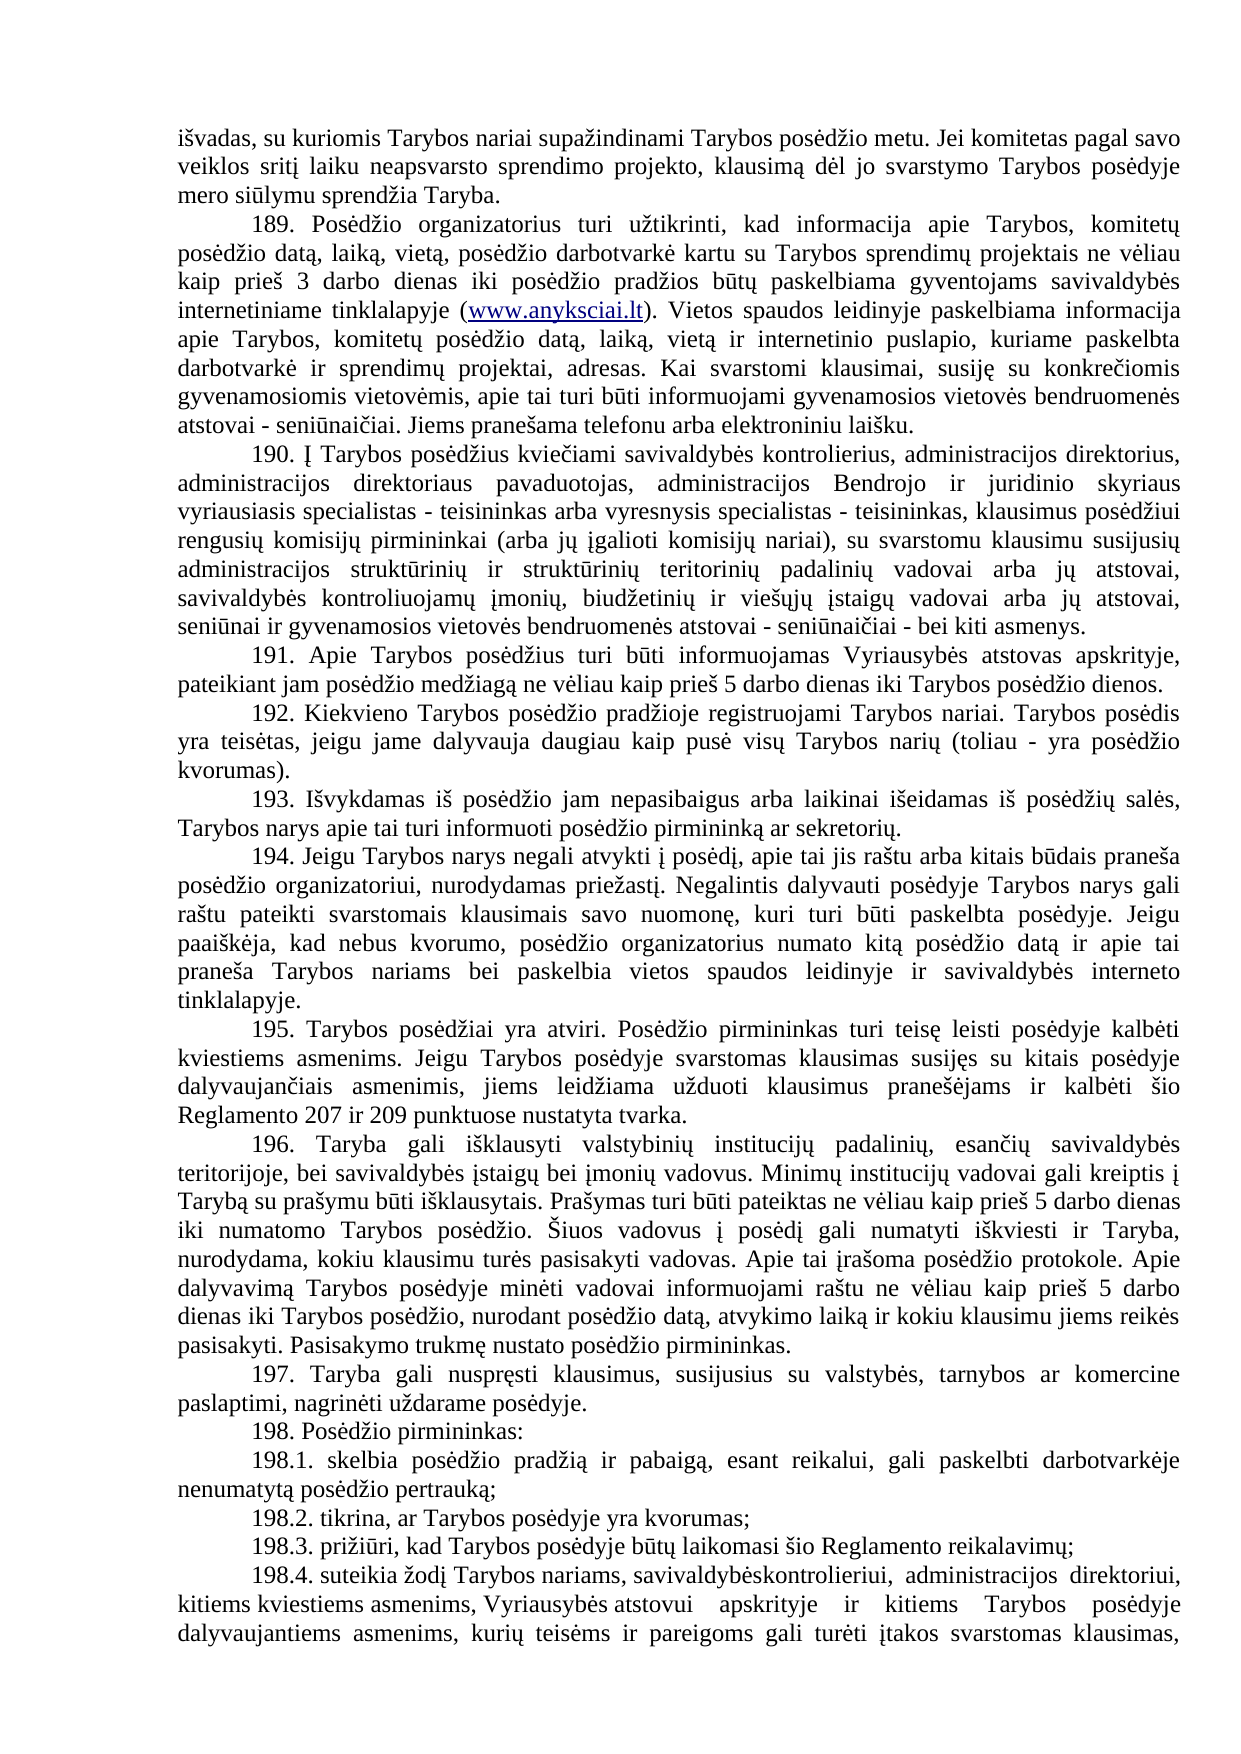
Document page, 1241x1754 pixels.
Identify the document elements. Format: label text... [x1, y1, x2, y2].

text 189. Posėdžio organizatorius turi užtikrinti, kad informacija apie Tarybos, komitetų posėdžio datą, laiką, vietą, posėdžio darbotvarkė kartu su Tarybos sprendimų projektais ne vėliau kaip prieš 3 darbo dienas iki posėdžio pradžios būtų paskelbiama gyventojams savivaldybės internetiniame tinklalapyje (www.anyksciai.lt). Vietos spaudos leidinyje paskelbiama informacija apie Tarybos, komitetų posėdžio datą, laiką, vietą ir internetinio puslapio, kuriame paskelbta darbotvarkė ir sprendimų projektai, adresas. Kai svarstomi klausimai, susiję su konkrečiomis gyvenamosiomis vietovėmis, apie tai turi būti informuojami gyvenamosios vietovės bendruomenės atstovai - seniūnaičiai. Jiems pranešama telefonu arba elektroniniu laišku. [177, 209, 1181, 439]
text 190. Į Tarybos posėdžius kviečiami savivaldybės kontrolierius, administracijos direktorius, administracijos direktoriaus pavaduotojas, administracijos Bendrojo ir juridinio skyriaus vyriausiasis specialistas - teisininkas arba vyresnysis specialistas - teisininkas, klausimus posėdžiui rengusių komisijų pirmininkai (arba jų įgalioti komisijų nariai), su svarstomu klausimu susijusių administracijos struktūrinių ir struktūrinių teritorinių padalinių vadovai arba jų atstovai, savivaldybės kontroliuojamų įmonių, biudžetinių ir viešųjų įstaigų vadovai arba jų atstovai, seniūnai ir gyvenamosios vietovės bendruomenės atstovai - seniūnaičiai - bei kiti asmenys. [177, 439, 1181, 640]
text 198. Posėdžio pirmininkas: [177, 1416, 1181, 1445]
text 198.1. skelbia posėdžio pradžią ir pabaigą, esant reikalui, gali paskelbti darbotvarkėje nenumatytą posėdžio pertrauką; [177, 1445, 1181, 1503]
text 196. Taryba gali išklausyti valstybinių institucijų padalinių, esančių savivaldybės teritorijoje, bei savivaldybės įstaigų bei įmonių vadovus. Minimų institucijų vadovai gali kreiptis į Tarybą su prašymu būti išklausytais. Prašymas turi būti pateiktas ne vėliau kaip prieš 5 darbo dienas iki numatomo Tarybos posėdžio. Šiuos vadovus į posėdį gali numatyti iškviesti ir Taryba, nurodydama, kokiu klausimu turės pasisakyti vadovas. Apie tai įrašoma posėdžio protokole. Apie dalyvavimą Tarybos posėdyje minėti vadovai informuojami raštu ne vėliau kaip prieš 5 darbo dienas iki Tarybos posėdžio, nurodant posėdžio datą, atvykimo laiką ir kokiu klausimu jiems reikės pasisakyti. Pasisakymo trukmę nustato posėdžio pirmininkas. [177, 1129, 1181, 1359]
text 198.3. prižiūri, kad Tarybos posėdyje būtų laikomasi šio Reglamento reikalavimų; [177, 1531, 1181, 1560]
text 192. Kiekvieno Tarybos posėdžio pradžioje registruojami Tarybos nariai. Tarybos posėdis yra teisėtas, jeigu jame dalyvauja daugiau kaip pusė visų Tarybos narių (toliau - yra posėdžio kvorumas). [177, 698, 1181, 784]
text 194. Jeigu Tarybos narys negali atvykti į posėdį, apie tai jis raštu arba kitais būdais praneša posėdžio organizatoriui, nurodydamas priežastį. Negalintis dalyvauti posėdyje Tarybos narys gali raštu pateikti svarstomais klausimais savo nuomonę, kuri turi būti paskelbta posėdyje. Jeigu paaiškėja, kad nebus kvorumo, posėdžio organizatorius numato kitą posėdžio datą ir apie tai praneša Tarybos nariams bei paskelbia vietos spaudos leidinyje ir savivaldybės interneto tinklalapyje. [177, 841, 1181, 1014]
text 198.2. tikrina, ar Tarybos posėdyje yra kvorumas; [177, 1503, 1181, 1531]
text 193. Išvykdamas iš posėdžio jam nepasibaigus arba laikinai išeidamas iš posėdžių salės, Tarybos narys apie tai turi informuoti posėdžio pirmininką ar sekretorių. [177, 784, 1181, 841]
text 197. Taryba gali nuspręsti klausimus, susijusius su valstybės, tarnybos ar komercine paslaptimi, nagrinėti uždarame posėdyje. [177, 1359, 1181, 1416]
text 198.4. suteikia žodį Tarybos nariams, savivaldybės kontrolieriui, administracijos direktoriui, kitiems kviestiems asmenims, Vyriausybės atstovui apskrityje ir kitiems Tarybos posėdyje dalyvaujantiems asmenims, kurių teisėms ir pareigoms gali turėti įtakos svarstomas klausimas, [177, 1560, 1181, 1646]
text 191. Apie Tarybos posėdžius turi būti informuojamas Vyriausybės atstovas apskrityje, pateikiant jam posėdžio medžiagą ne vėliau kaip prieš 5 darbo dienas iki Tarybos posėdžio dienos. [177, 640, 1181, 698]
text išvadas, su kuriomis Tarybos nariai supažindinami Tarybos posėdžio metu. Jei komitetas pagal savo veiklos sritį laiku neapsvarsto sprendimo projekto, klausimą dėl jo svarstymo Tarybos posėdyje mero siūlymu sprendžia Taryba. [177, 123, 1181, 209]
text 195. Tarybos posėdžiai yra atviri. Posėdžio pirmininkas turi teisę leisti posėdyje kalbėti kviestiems asmenims. Jeigu Tarybos posėdyje svarstomas klausimas susijęs su kitais posėdyje dalyvaujančiais asmenimis, jiems leidžiama užduoti klausimus pranešėjams ir kalbėti šio Reglamento 207 ir 209 punktuose nustatyta tvarka. [177, 1014, 1181, 1129]
